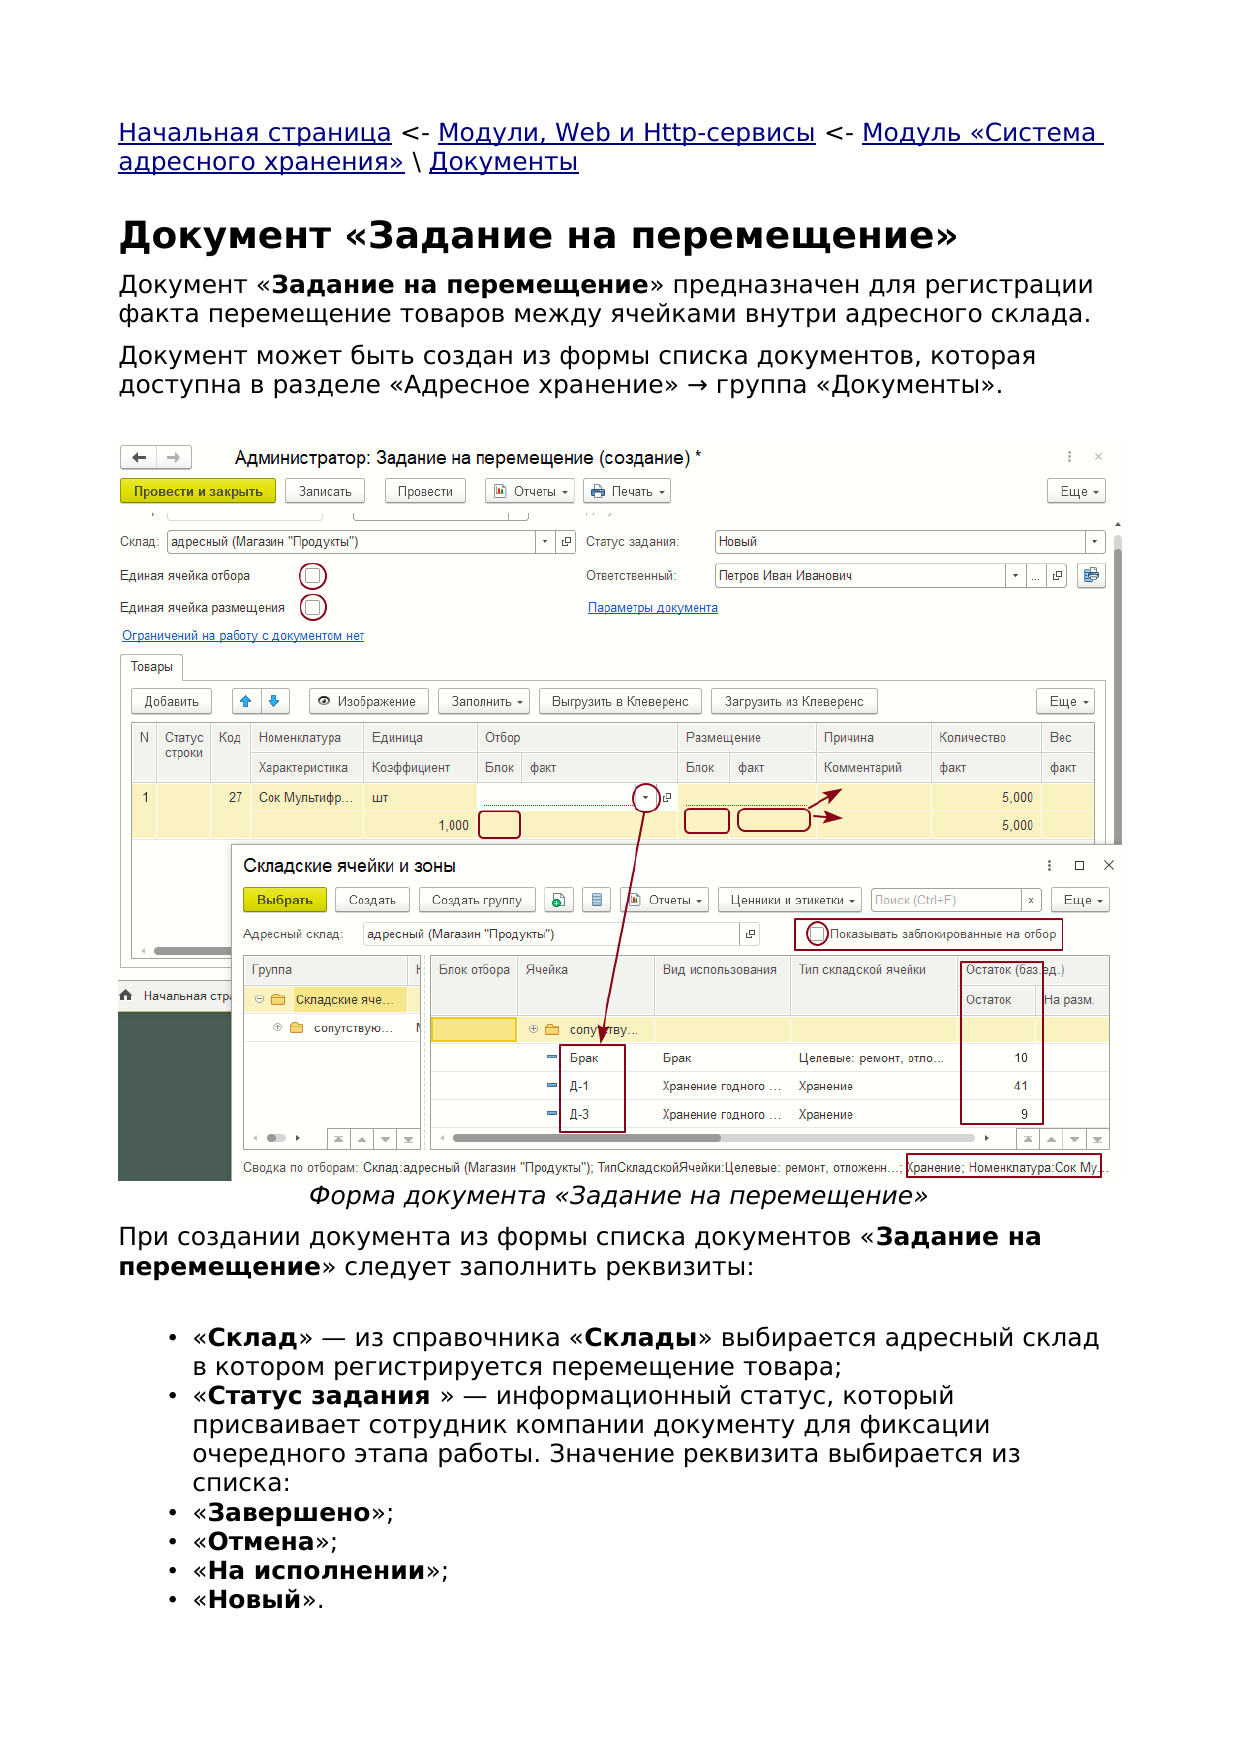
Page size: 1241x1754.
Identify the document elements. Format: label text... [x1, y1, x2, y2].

picture [118, 441, 1123, 1181]
list «Завершено»; [177, 1498, 1122, 1527]
text Документ «Задание на перемещение» предназначен для регистрации факта перемещение товаров между ячейками внутри адресного склада. [118, 270, 1122, 328]
text Начальная страница <- Модули, Web и Http-сервисы <- Модуль «Система адресного хранения» \ Документы [118, 118, 1122, 176]
list «Отмена»; [177, 1527, 1122, 1556]
list «Новый». [177, 1585, 1122, 1614]
list «На исполнении»; [177, 1556, 1122, 1585]
text Форма документа «Задание на перемещение» [118, 1181, 1122, 1210]
text Документ может быть создан из формы списка документов, которая доступна в разделе «Адресное хранение» → группа «Документы». [118, 341, 1122, 441]
list «Статус задания » — информационный статус, который присваивает сотрудник компании документу для фиксации очередного этапа работы. Значение реквизита выбирается из списка: [177, 1381, 1122, 1498]
list «Склад» — из справочника «Склады» выбирается адресный склад в котором регистрируется перемещение товара; [177, 1323, 1122, 1381]
subtitle Документ «Задание на перемещение» [118, 214, 1122, 258]
text При создании документа из формы списка документов «Задание на перемещение» следует заполнить реквизиты: [118, 1222, 1122, 1281]
